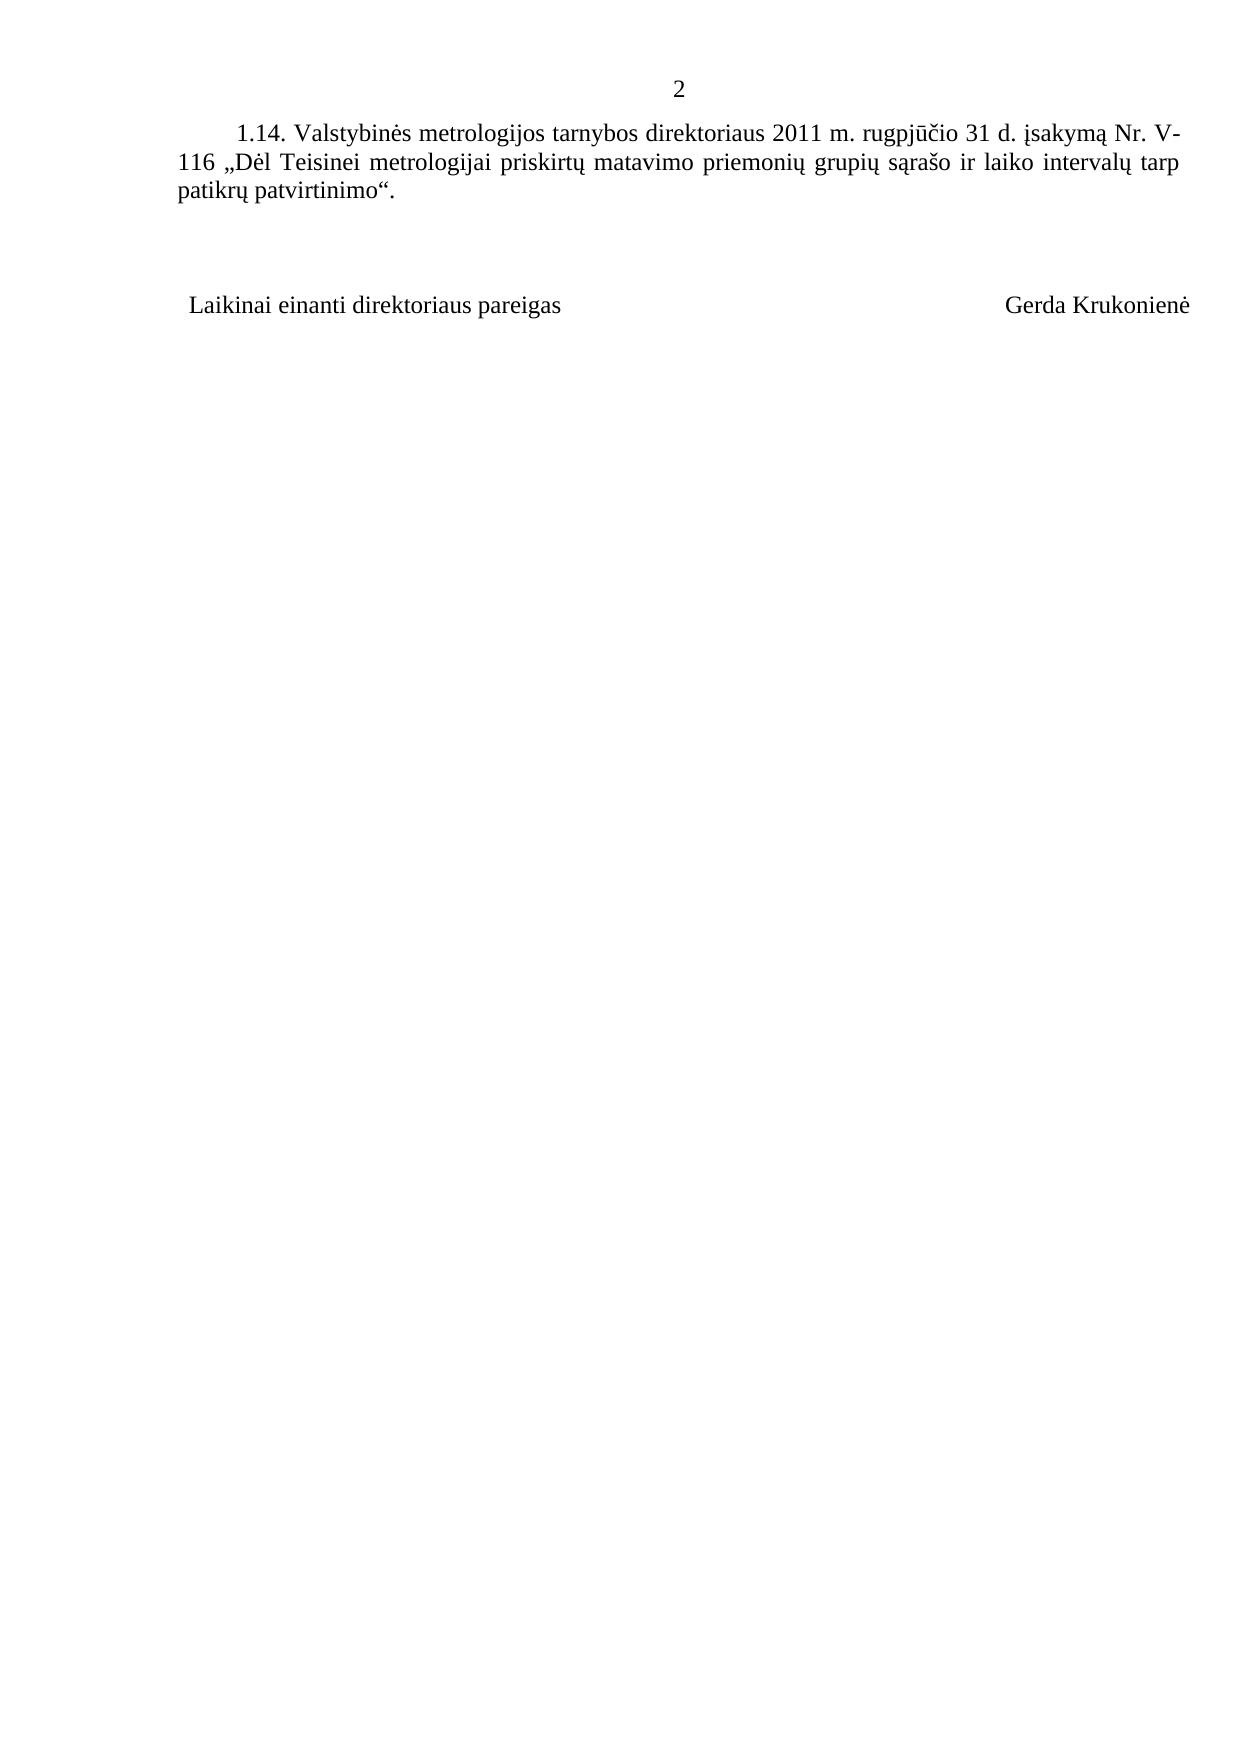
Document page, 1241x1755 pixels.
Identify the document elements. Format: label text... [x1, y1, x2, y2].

text Laikinai einanti direktoriaus pareigas Gerda Krukonienė [177, 291, 1181, 319]
text 1.14. Valstybinės metrologijos tarnybos direktoriaus 2011 m. rugpjūčio 31 d. įsakymą Nr. V-116 „Dėl Teisinei metrologijai priskirtų matavimo priemonių grupių sąrašo ir laiko intervalų tarp patikrų patvirtinimo“. [177, 118, 1181, 204]
